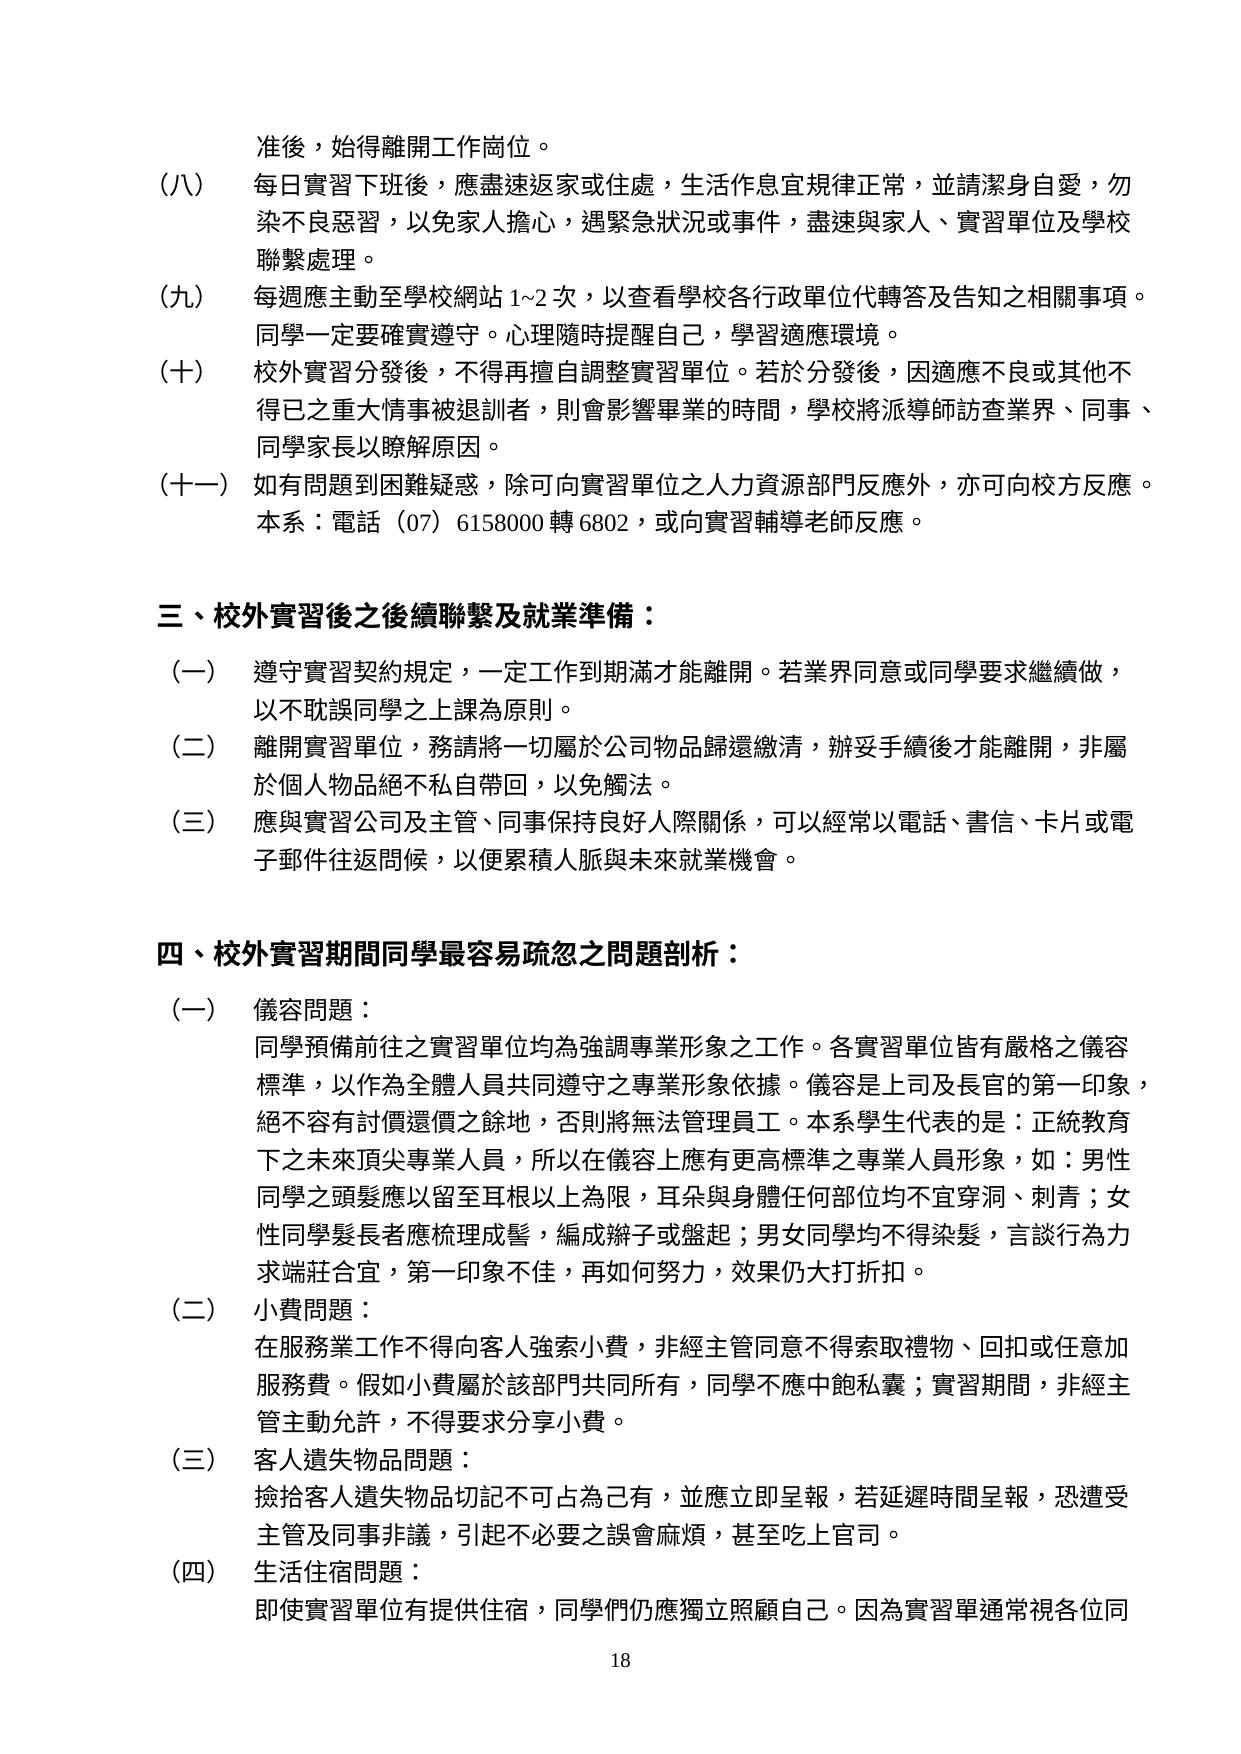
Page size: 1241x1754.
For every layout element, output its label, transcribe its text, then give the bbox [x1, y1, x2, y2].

list 客人遺失物品問題： [156, 1439, 1134, 1477]
list 每週應主動至學校網站1~2次，以查看學校各行政單位代轉答及告知之相關事項。 [144, 277, 1134, 314]
list 校外實習分發後，不得再擅自調整實習單位。若於分發後，因適應不良或其他不得已之重大情事被退訓者，則會影響畢業的時間，學校將派導師訪查業界、同事、同學家長以瞭解原因。 [144, 352, 1134, 464]
list 儀容問題： [156, 989, 1134, 1027]
text 在服務業工作不得向客人強索小費，非經主管同意不得索取禮物、回扣或任意加服務費。假如小費屬於該部門共同所有，同學不應中飽私囊；實習期間，非經主管主動允許，不得要求分享小費。 [254, 1327, 1134, 1439]
list 准後，始得離開工作崗位。 [144, 127, 1134, 164]
subtitle 三、校外實習後之後續聯繫及就業準備： [106, 577, 1134, 652]
text 同學一定要確實遵守。心理隨時提醒自己，學習適應環境。 [255, 314, 1134, 352]
list 如有問題到困難疑惑，除可向實習單位之人力資源部門反應外，亦可向校方反應。本系：電話（07）6158000轉6802，或向實習輔導老師反應。 [144, 464, 1134, 539]
list 生活住宿問題： [156, 1552, 1134, 1589]
subtitle 四、校外實習期間同學最容易疏忽之問題剖析： [106, 914, 1134, 989]
list 小費問題： [156, 1289, 1134, 1327]
text 同學預備前往之實習單位均為強調專業形象之工作。各實習單位皆有嚴格之儀容標準，以作為全體人員共同遵守之專業形象依據。儀容是上司及長官的第一印象，絕不容有討價還價之餘地，否則將無法管理員工。本系學生代表的是：正統教育下之未來頂尖專業人員，所以在儀容上應有更高標準之專業人員形象，如：男性同學之頭髮應以留至耳根以上為限，耳朵與身體任何部位均不宜穿洞、刺青；女性同學髮長者應梳理成髻，編成辮子或盤起；男女同學均不得染髮，言談行為力求端莊合宜，第一印象不佳，再如何努力，效果仍大打折扣。 [254, 1027, 1134, 1289]
list 應與實習公司及主管、同事保持良好人際關係，可以經常以電話、書信、卡片或電子郵件往返問候，以便累積人脈與未來就業機會。 [157, 802, 1134, 877]
list 離開實習單位，務請將一切屬於公司物品歸還繳清，辦妥手續後才能離開，非屬於個人物品絕不私自帶回，以免觸法。 [157, 727, 1134, 802]
list 遵守實習契約規定，一定工作到期滿才能離開。若業界同意或同學要求繼續做，以不耽誤同學之上課為原則。 [157, 652, 1134, 727]
text 即使實習單位有提供住宿，同學們仍應獨立照顧自己。因為實習單通常視各位同 [254, 1589, 1134, 1627]
list 每日實習下班後，應盡速返家或住處，生活作息宜規律正常，並請潔身自愛，勿染不良惡習，以免家人擔心，遇緊急狀況或事件，盡速與家人、實習單位及學校聯繫處理。 [144, 164, 1134, 277]
text 撿拾客人遺失物品切記不可占為己有，並應立即呈報，若延遲時間呈報，恐遭受主管及同事非議，引起不必要之誤會麻煩，甚至吃上官司。 [254, 1477, 1134, 1552]
